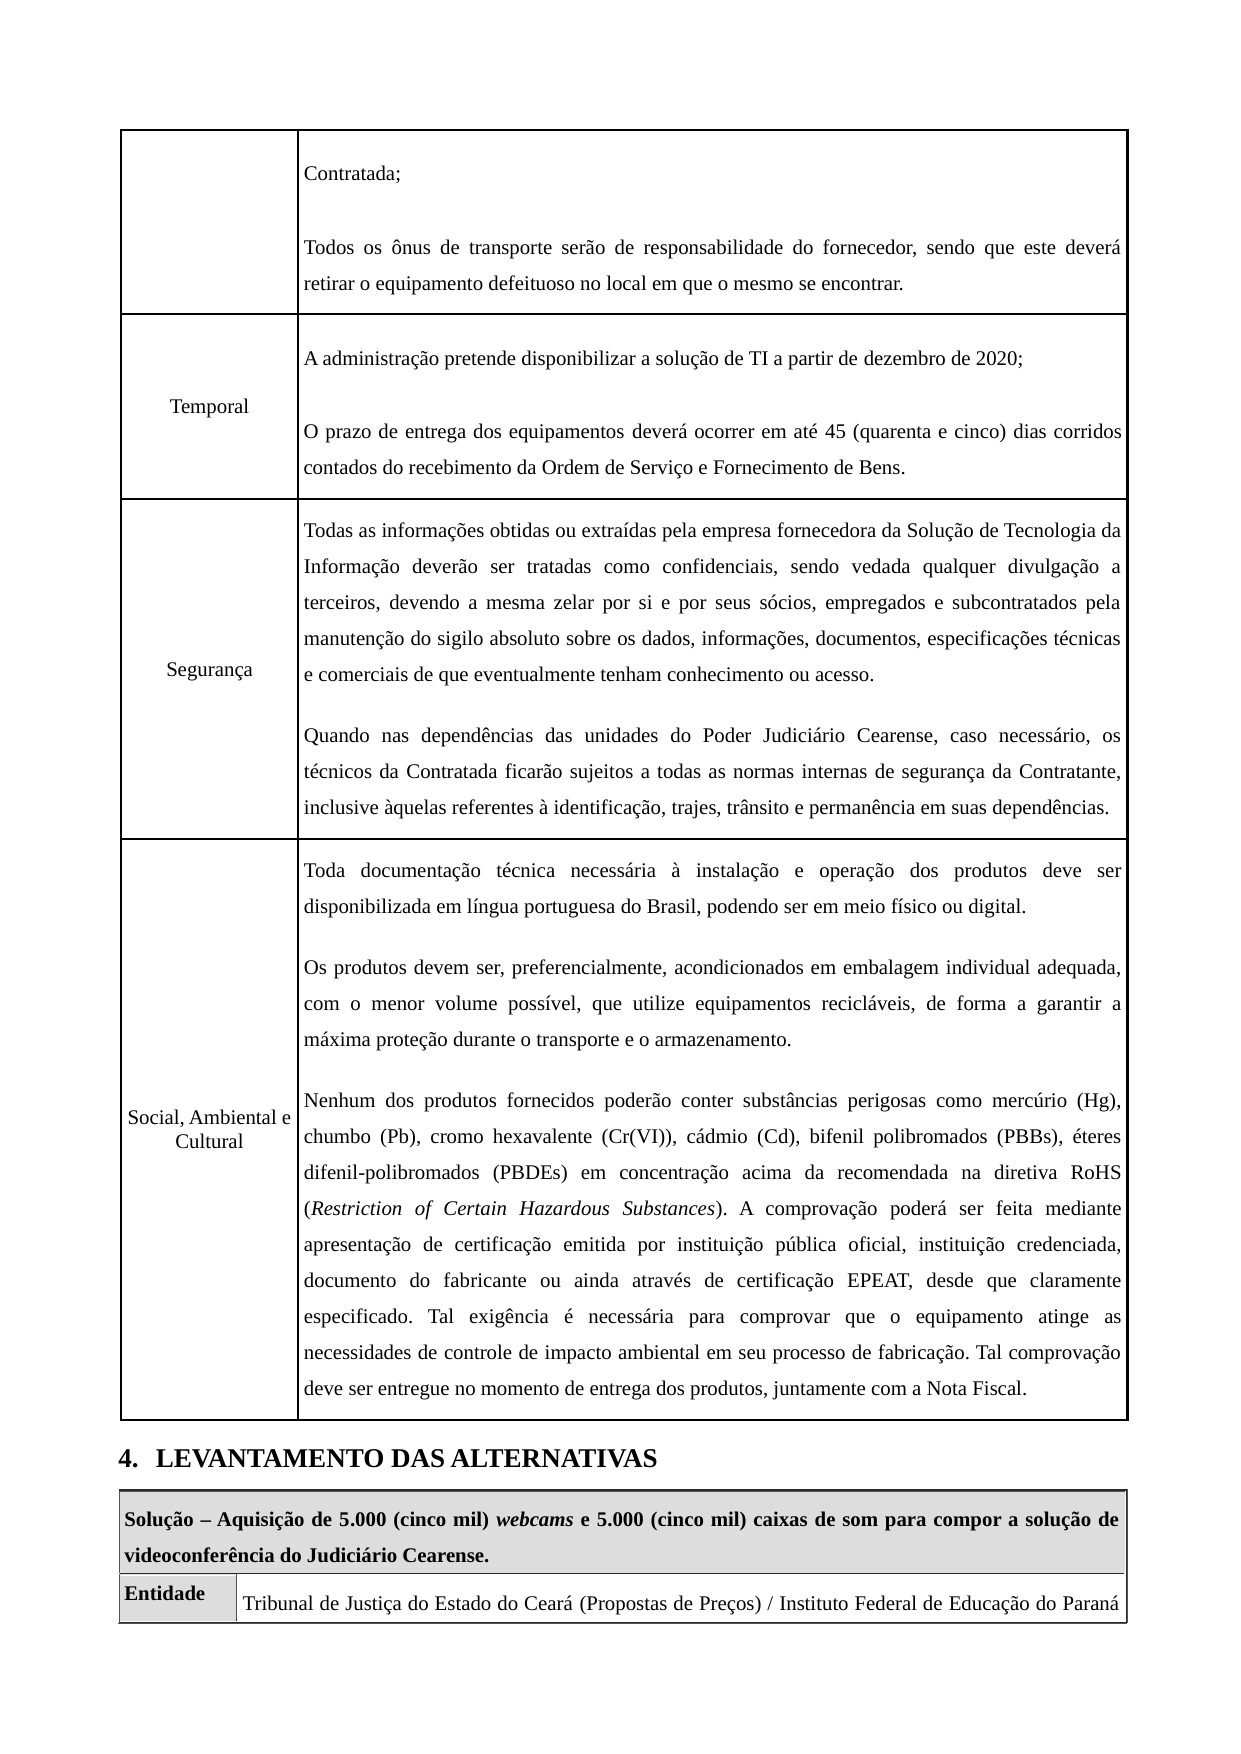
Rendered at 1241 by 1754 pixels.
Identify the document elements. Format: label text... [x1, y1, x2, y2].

table_header Solução – Aquisição de 5.000 (cinco mil) webcams e 5.000 (cinco mil) caixas de som para compor a solução de videoconferência do Judiciário Cearense. [120, 1492, 1125, 1573]
table_cell A administração pretende disponibilizar a solução de TI a partir de dezembro de 2020; O prazo de entrega dos equipamentos deverá ocorrer em até 45 (quarenta e cinco) dias corridos contados do recebimento da Ordem de Serviço e Fornecimento de Bens. [299, 315, 1126, 497]
table_cell [122, 131, 297, 313]
table_cell Tribunal de Justiça do Estado do Ceará (Propostas de Preços) / Instituto Federal de Educação do Paraná [237, 1573, 1126, 1621]
table_cell Contratada; Todos os ônus de transporte serão de responsabilidade do fornecedor, sendo que este deverá retirar o equipamento defeituoso no local em que o mesmo se encontrar. [299, 131, 1126, 313]
table_cell Segurança [122, 500, 297, 837]
list LEVANTAMENTO DAS ALTERNATIVAS [118, 1442, 1122, 1473]
table_cell Toda documentação técnica necessária à instalação e operação dos produtos deve ser disponibilizada em língua portuguesa do Brasil, podendo ser em meio físico ou digital. Os produtos devem ser, preferencialmente, acondicionados em embalagem individual adequada, com o menor volume possível, que utilize equipamentos recicláveis, de forma a garantir a máxima proteção durante o transporte e o armazenamento. Nenhum dos produtos fornecidos poderão conter substâncias perigosas como mercúrio (Hg), chumbo (Pb), cromo hexavalente (Cr(VI)), cádmio (Cd), bifenil polibromados (PBBs), éteres difenil-polibromados (PBDEs) em concentração acima da recomendada na diretiva RoHS (Restriction of Certain Hazardous Substances). A comprovação poderá ser feita mediante apresentação de certificação emitida por instituição pública oficial, instituição credenciada, documento do fabricante ou ainda através de certificação EPEAT, desde que claramente especificado. Tal exigência é necessária para comprovar que o equipamento atinge as necessidades de controle de impacto ambiental em seu processo de fabricação. Tal comprovação deve ser entregue no momento de entrega dos produtos, juntamente com a Nota Fiscal. [299, 840, 1126, 1418]
table_cell Temporal [122, 315, 297, 497]
table_cell Social, Ambiental e Cultural [122, 840, 297, 1418]
table_cell Entidade [119, 1573, 236, 1621]
table_cell Todas as informações obtidas ou extraídas pela empresa fornecedora da Solução de Tecnologia da Informação deverão ser tratadas como confidenciais, sendo vedada qualquer divulgação a terceiros, devendo a mesma zelar por si e por seus sócios, empregados e subcontratados pela manutenção do sigilo absoluto sobre os dados, informações, documentos, especificações técnicas e comerciais de que eventualmente tenham conhecimento ou acesso. Quando nas dependências das unidades do Poder Judiciário Cearense, caso necessário, os técnicos da Contratada ficarão sujeitos a todas as normas internas de segurança da Contratante, inclusive àquelas referentes à identificação, trajes, trânsito e permanência em suas dependências. [299, 500, 1126, 837]
